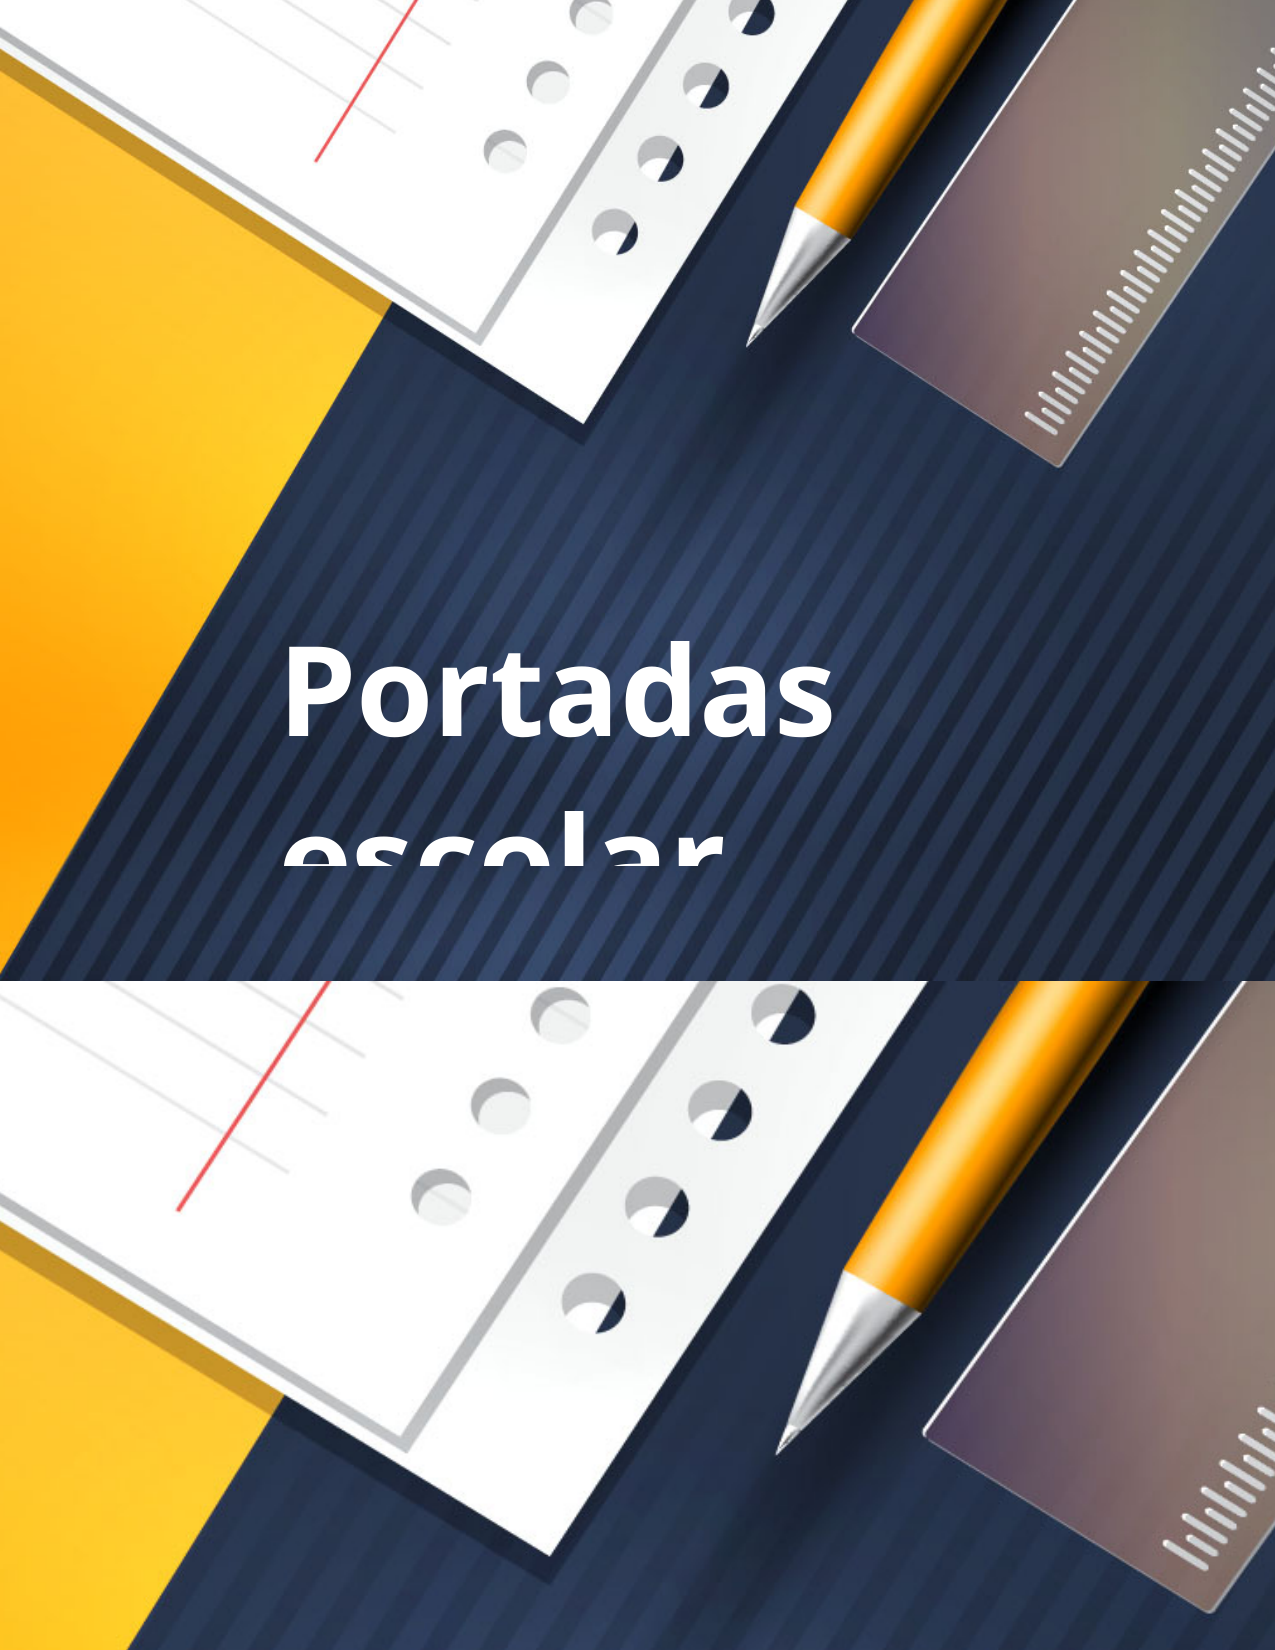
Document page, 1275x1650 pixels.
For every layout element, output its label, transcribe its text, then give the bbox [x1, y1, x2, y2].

picture [0, 0, 1275, 1650]
title Portadas escolar [503, 852, 530, 866]
title Portadas escolar [303, 850, 329, 864]
title Portadas escolar [278, 603, 1266, 866]
